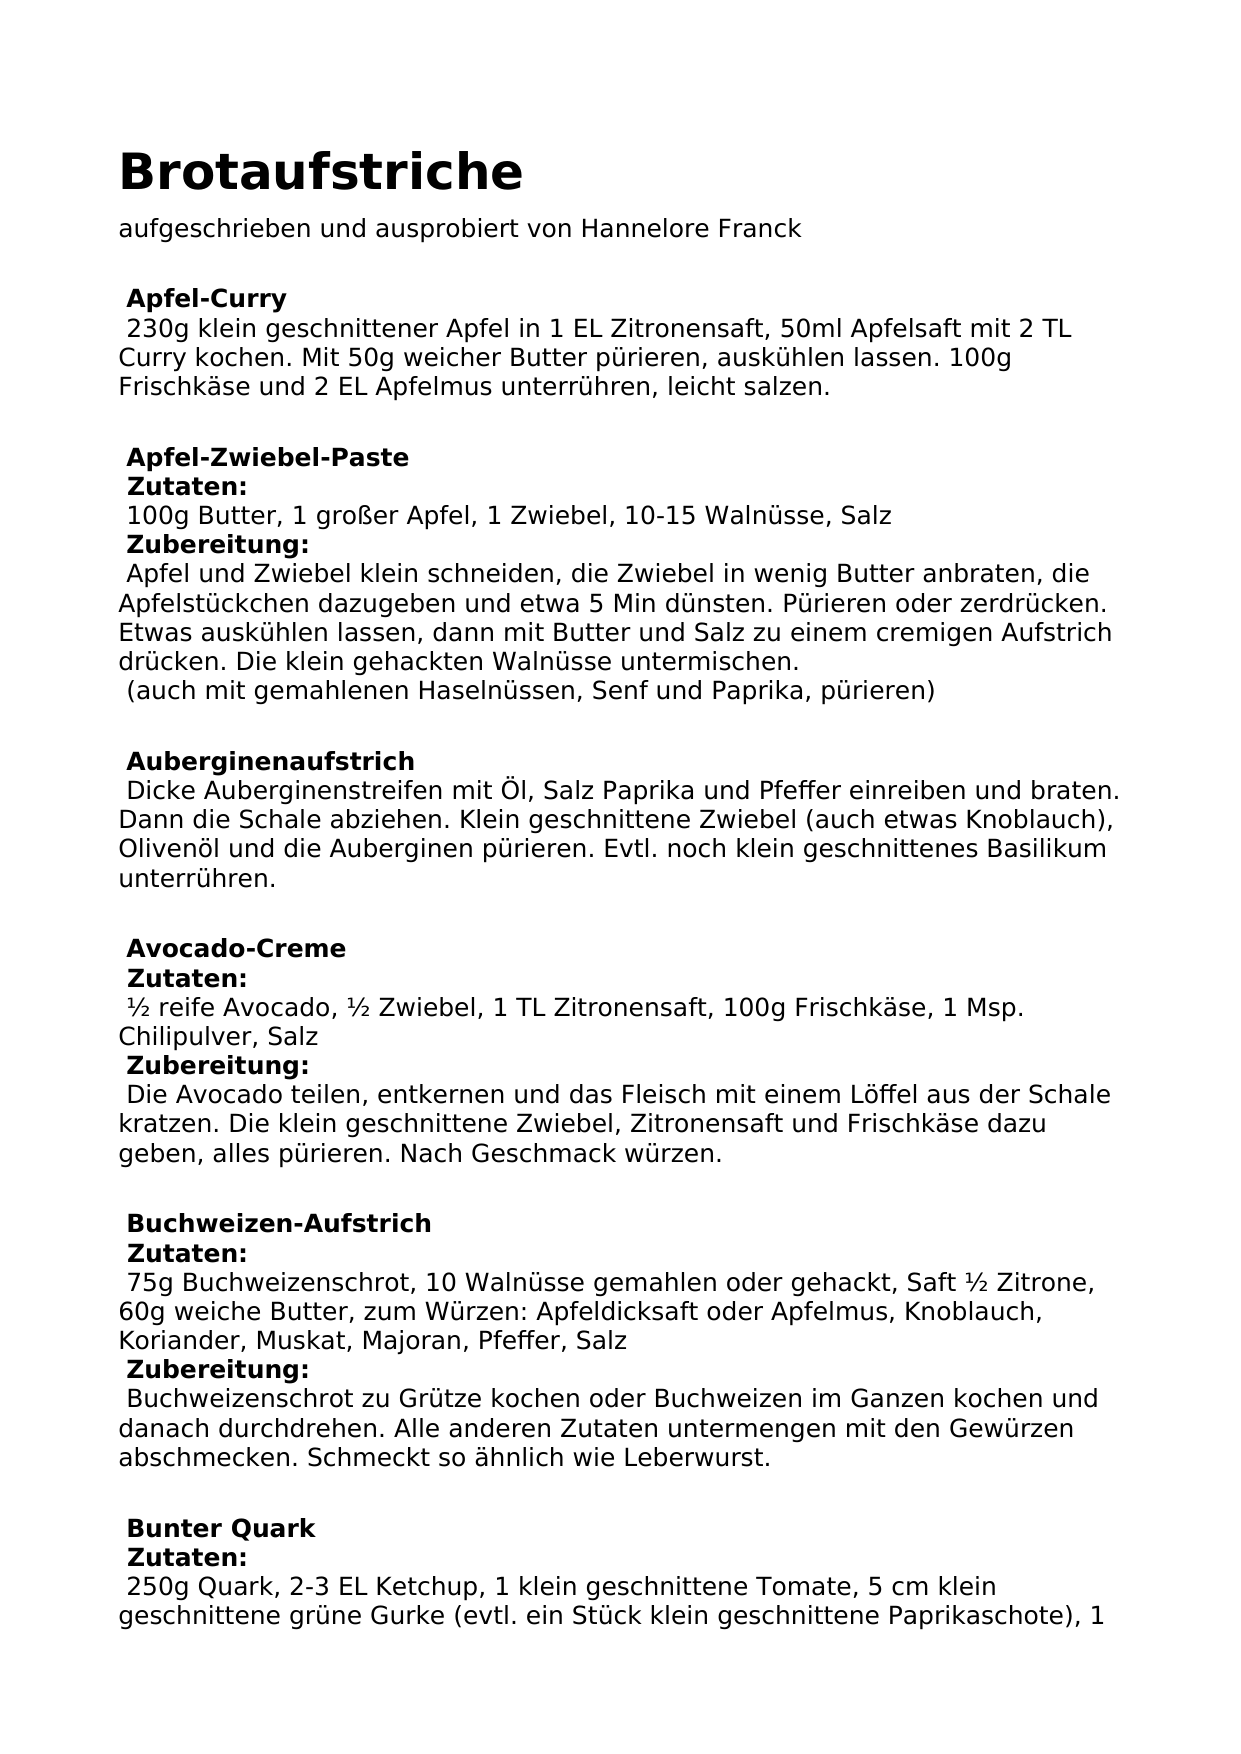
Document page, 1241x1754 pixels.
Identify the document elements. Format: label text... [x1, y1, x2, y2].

text aufgeschrieben und ausprobiert von Hannelore Franck [118, 214, 1122, 243]
text Auberginenaufstrich Dicke Auberginenstreifen mit Öl, Salz Paprika und Pfeffer einreiben und braten. Dann die Schale abziehen. Klein geschnittene Zwiebel (auch etwas Knoblauch), Olivenöl und die Auberginen pürieren. Evtl. noch klein geschnittenes Basilikum unterrühren. [118, 718, 1122, 893]
text Buchweizen-Aufstrich Zutaten: 75g Buchweizenschrot, 10 Walnüsse gemahlen oder gehackt, Saft ½ Zitrone, 60g weiche Butter, zum Würzen: Apfeldicksaft oder Apfelmus, Knoblauch, Koriander, Muskat, Majoran, Pfeffer, Salz Zubereitung: Buchweizenschrot zu Grütze kochen oder Buchweizen im Ganzen kochen und danach durchdrehen. Alle anderen Zutaten untermengen mit den Gewürzen abschmecken. Schmeckt so ähnlich wie Leberwurst. [118, 1181, 1122, 1472]
text Avocado-Creme Zutaten: ½ reife Avocado, ½ Zwiebel, 1 TL Zitronensaft, 100g Frischkäse, 1 Msp. Chilipulver, Salz Zubereitung: Die Avocado teilen, entkernen und das Fleisch mit einem Löffel aus der Schale kratzen. Die klein geschnittene Zwiebel, Zitronensaft und Frischkäse dazu geben, alles pürieren. Nach Geschmack würzen. [118, 906, 1122, 1168]
subtitle Brotaufstriche [118, 143, 1122, 201]
text Apfel-Curry 230g klein geschnittener Apfel in 1 EL Zitronensaft, 50ml Apfelsaft mit 2 TL Curry kochen. Mit 50g weicher Butter pürieren, auskühlen lassen. 100g Frischkäse und 2 EL Apfelmus unterrühren, leicht salzen. [118, 256, 1122, 401]
text Bunter Quark Zutaten: 250g Quark, 2-3 EL Ketchup, 1 klein geschnittene Tomate, 5 cm klein geschnittene grüne Gurke (evtl. ein Stück klein geschnittene Paprikaschote), 1 [118, 1485, 1122, 1631]
text Apfel-Zwiebel-Paste Zutaten: 100g Butter, 1 großer Apfel, 1 Zwiebel, 10-15 Walnüsse, Salz Zubereitung: Apfel und Zwiebel klein schneiden, die Zwiebel in wenig Butter anbraten, die Apfelstückchen dazugeben und etwa 5 Min dünsten. Pürieren oder zerdrücken. Etwas auskühlen lassen, dann mit Butter und Salz zu einem cremigen Aufstrich drücken. Die klein gehackten Walnüsse untermischen. (auch mit gemahlenen Haselnüssen, Senf und Paprika, pürieren) [118, 414, 1122, 706]
